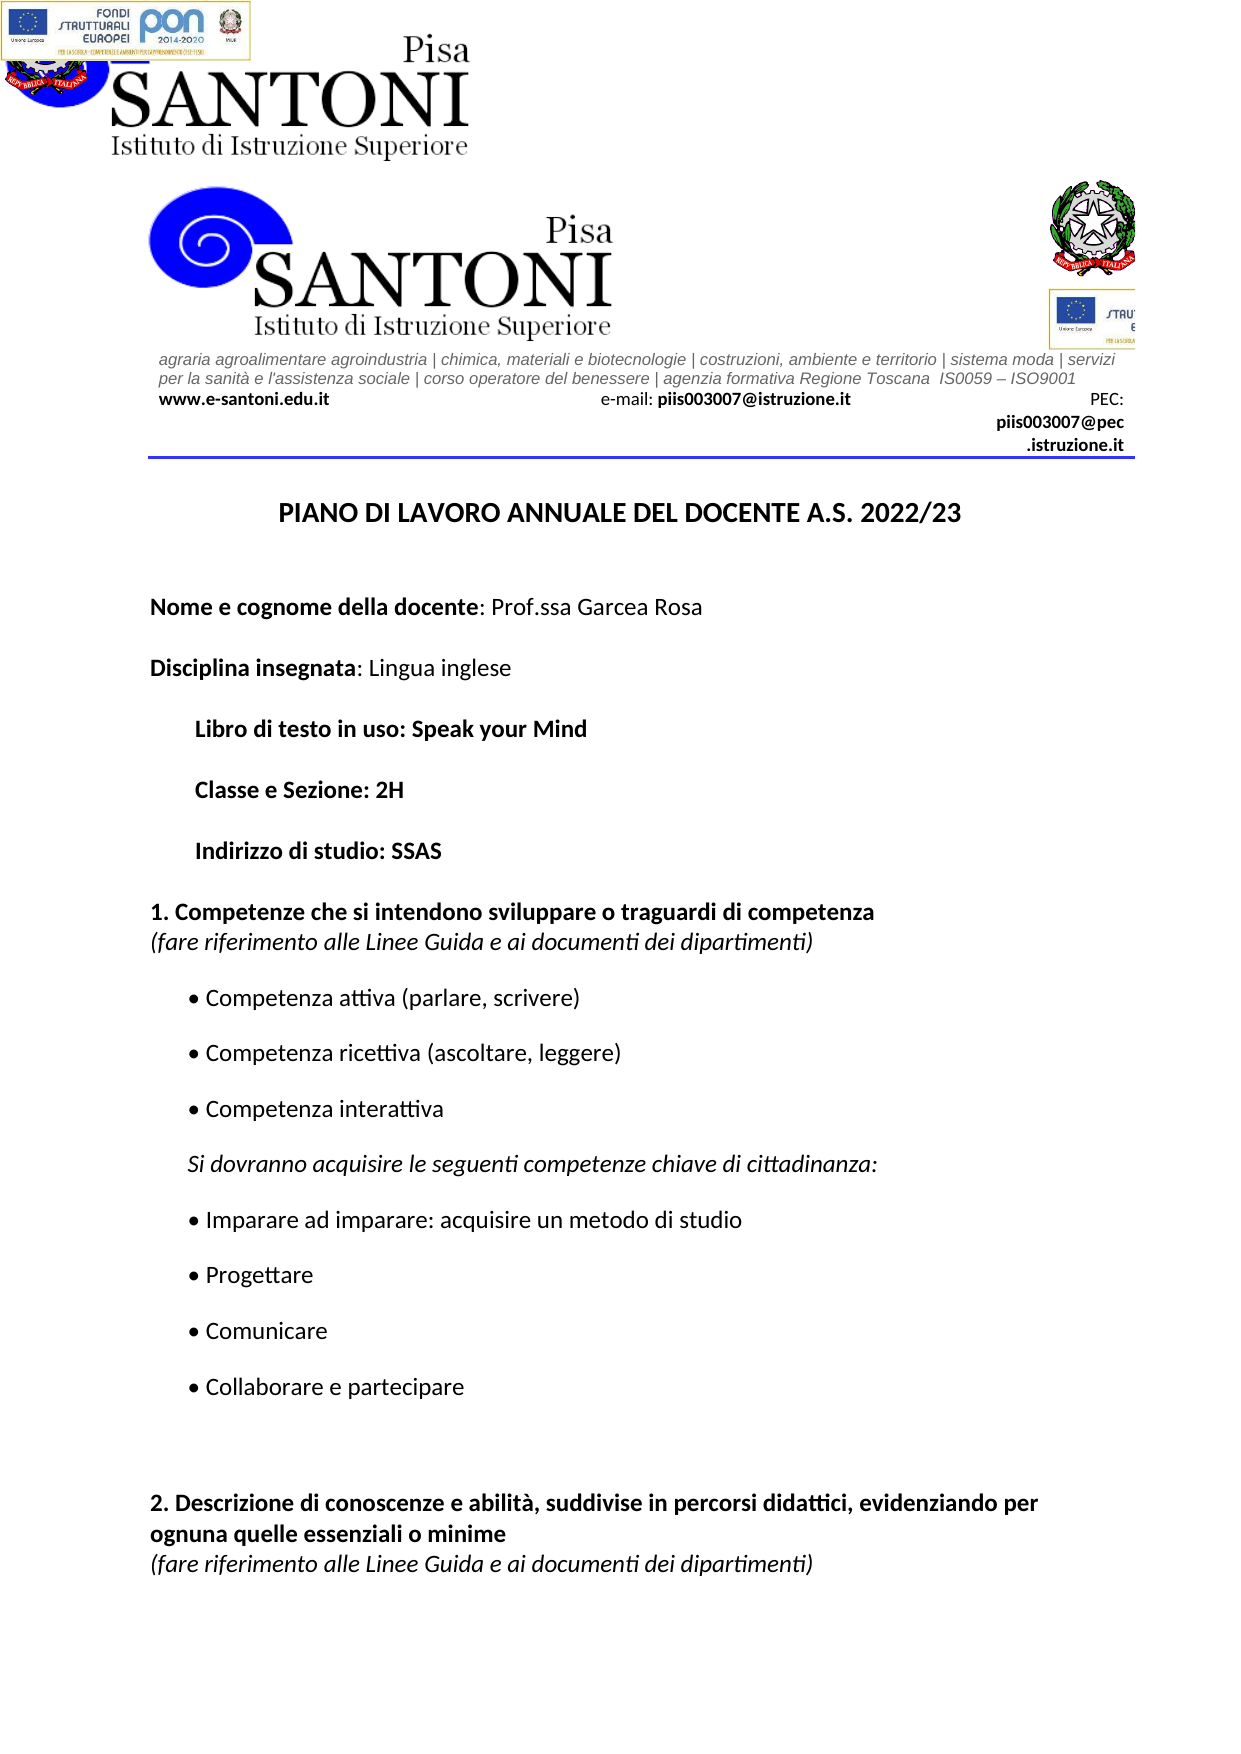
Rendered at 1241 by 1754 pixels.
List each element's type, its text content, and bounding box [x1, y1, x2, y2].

table_cell [132, 349, 147, 388]
picture [1048, 180, 1136, 277]
table_cell [132, 388, 147, 456]
text Classe e Sezione: 2H [195, 774, 1090, 804]
text • Competenza interattiva [187, 1093, 1090, 1123]
picture [1048, 288, 1136, 350]
text • Collaborare e partecipare [187, 1371, 1090, 1401]
text 1. Competenze che si intendono sviluppare o traguardi di competenza [150, 896, 1090, 926]
text (fare riferimento alle Linee Guida e ai documenti dei dipartimenti) [150, 926, 1090, 957]
text • Competenza ricettiva (ascoltare, leggere) [187, 1037, 1090, 1068]
table_cell e-mail: piis003007@istruzione.it [470, 388, 982, 456]
text • Comunicare [187, 1315, 1090, 1346]
text Nome e cognome della docente: Prof.ssa Garcea Rosa [150, 591, 1090, 621]
table_cell agraria agroalimentare agroindustria | chimica, materiali e biotecnologie | costruzioni, ambiente e territorio | sistema moda | servizi per la sanità e l'assistenza sociale | corso operatore del benessere | agenzia formativa Regione Toscana IS0059 – ISO9001 [148, 349, 1135, 388]
text • Imparare ad imparare: acquisire un metodo di studio [187, 1204, 1090, 1234]
table_cell PEC: piis003007@pec.istruzione.it [982, 388, 1135, 456]
text 2. Descrizione di conoscenze e abilità, suddivise in percorsi didattici, evidenziando per ognuna quelle essenziali o minime [150, 1487, 1090, 1548]
picture [0, 0, 475, 165]
text Libro di testo in uso: Speak your Mind [195, 713, 1090, 743]
text Si dovranno acquisire le seguenti competenze chiave di cittadinanza: [187, 1148, 1090, 1179]
table_header [1037, 180, 1135, 349]
text • Progettare [187, 1259, 1090, 1290]
table_header [132, 180, 777, 349]
text PIANO DI LAVORO ANNUALE DEL DOCENTE A.S. 2022/23 [150, 494, 1090, 530]
table_header [777, 180, 1037, 349]
picture [143, 181, 618, 345]
text • Competenza attiva (parlare, scrivere) [187, 982, 1090, 1012]
text Indirizzo di studio: SSAS [195, 835, 1090, 865]
text Disciplina insegnata: Lingua inglese [150, 652, 1090, 682]
text (fare riferimento alle Linee Guida e ai documenti dei dipartimenti) [150, 1548, 1090, 1579]
table_cell www.e-santoni.edu.it [148, 388, 469, 456]
